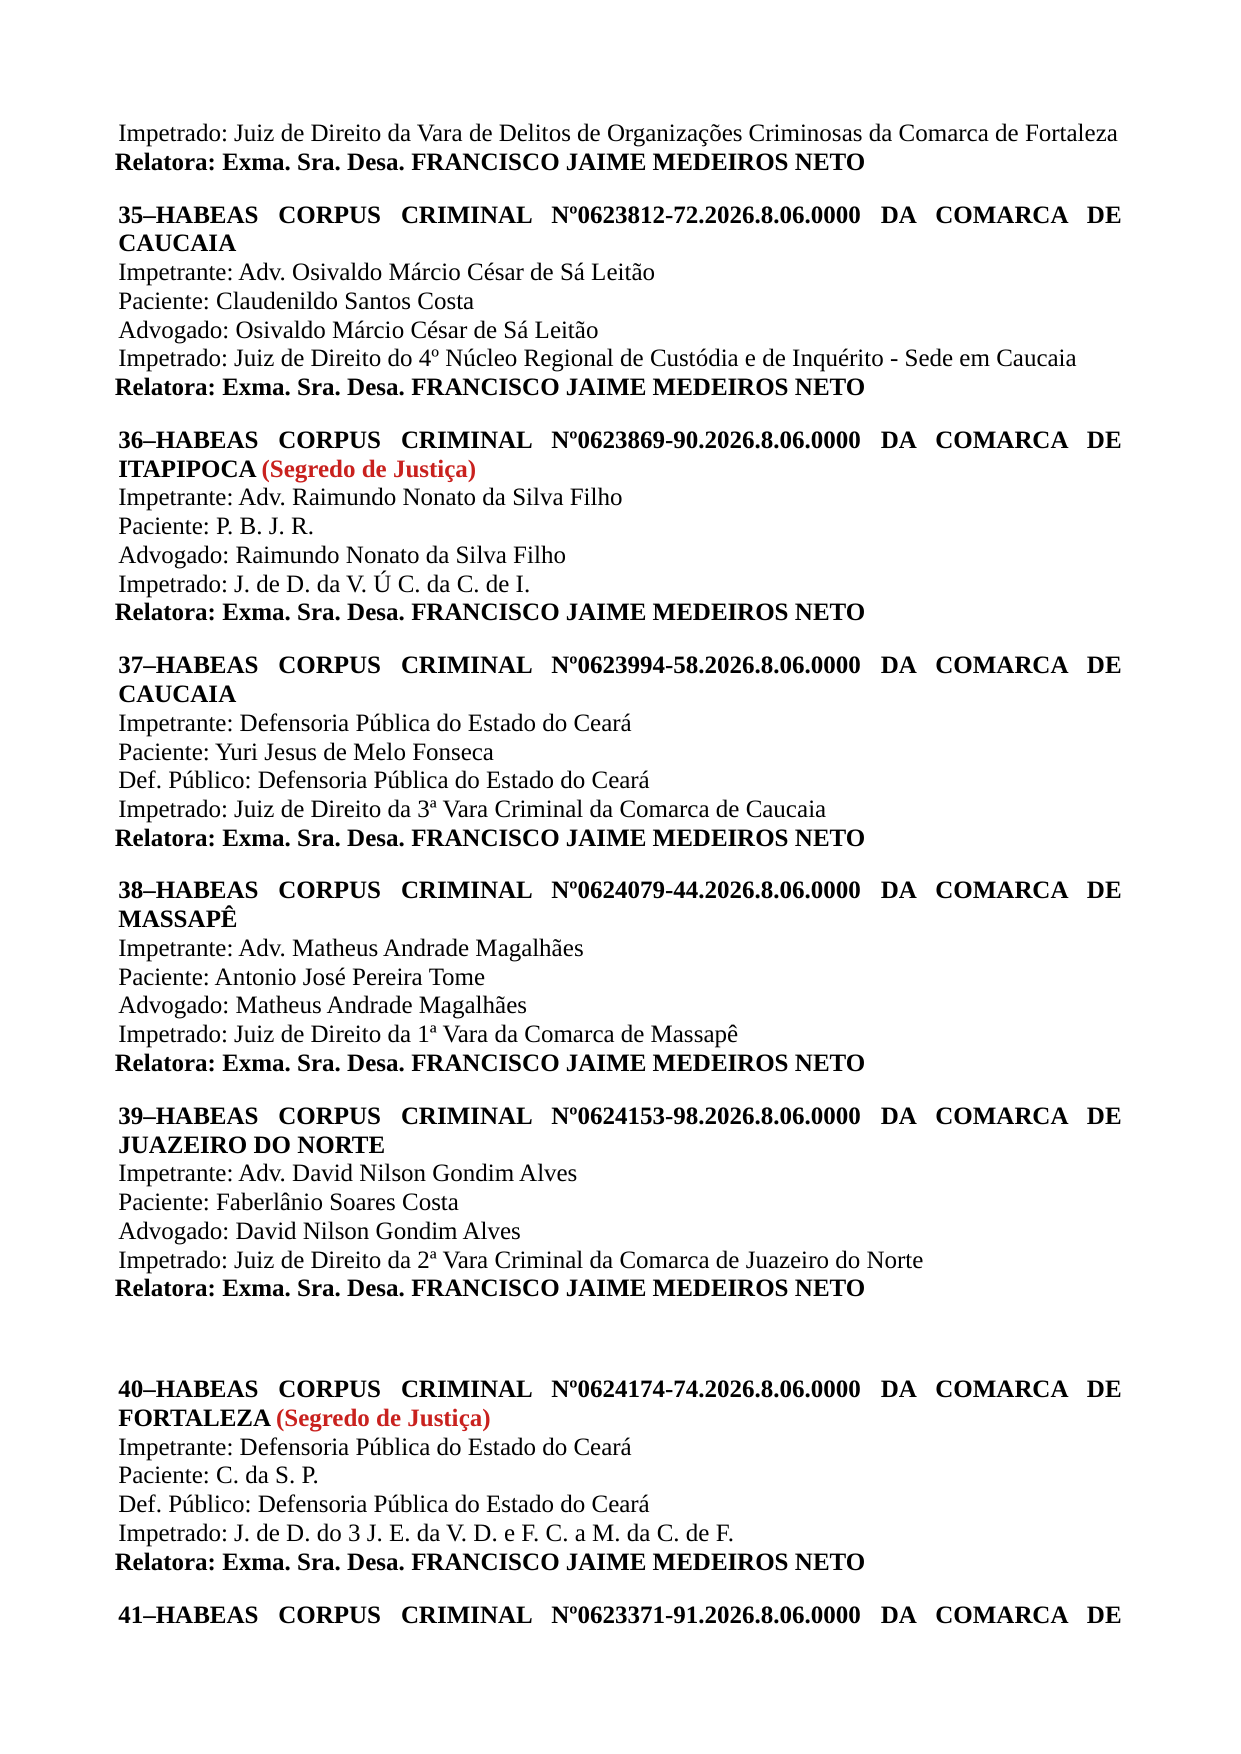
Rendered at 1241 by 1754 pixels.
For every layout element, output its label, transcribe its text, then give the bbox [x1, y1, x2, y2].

text Relatora: Exma. Sra. Desa. FRANCISCO JAIME MEDEIROS NETO [114, 372, 1122, 401]
text Impetrado: Juiz de Direito da Vara de Delitos de Organizações Criminosas da Comarca de Fortaleza [118, 118, 1122, 147]
text Impetrante: Adv. David Nilson Gondim Alves [118, 1158, 1122, 1187]
text Def. Público: Defensoria Pública do Estado do Ceará [118, 1489, 1122, 1518]
text Def. Público: Defensoria Pública do Estado do Ceará [118, 765, 1122, 794]
text Advogado: Osivaldo Márcio César de Sá Leitão [118, 315, 1122, 343]
text Impetrante: Adv. Osivaldo Márcio César de Sá Leitão [118, 257, 1122, 286]
text Relatora: Exma. Sra. Desa. FRANCISCO JAIME MEDEIROS NETO [114, 1273, 1122, 1302]
text Advogado: Raimundo Nonato da Silva Filho [118, 540, 1122, 569]
text 37–HABEAS CORPUS CRIMINAL Nº0623994-58.2026.8.06.0000 DA COMARCA DE CAUCAIA [118, 650, 1122, 708]
text Relatora: Exma. Sra. Desa. FRANCISCO JAIME MEDEIROS NETO [114, 823, 1122, 852]
text 38–HABEAS CORPUS CRIMINAL Nº0624079-44.2026.8.06.0000 DA COMARCA DE MASSAPÊ [118, 876, 1122, 933]
text Impetrado: Juiz de Direito da 2ª Vara Criminal da Comarca de Juazeiro do Norte [118, 1245, 1122, 1273]
text Paciente: Claudenildo Santos Costa [118, 286, 1122, 315]
text 40–HABEAS CORPUS CRIMINAL Nº0624174-74.2026.8.06.0000 DA COMARCA DE FORTALEZA (Segredo de Justiça) [118, 1374, 1122, 1432]
text Impetrado: Juiz de Direito da 1ª Vara da Comarca de Massapê [118, 1019, 1122, 1048]
text Impetrante: Defensoria Pública do Estado do Ceará [118, 708, 1122, 737]
text Relatora: Exma. Sra. Desa. FRANCISCO JAIME MEDEIROS NETO [114, 1048, 1122, 1077]
text 36–HABEAS CORPUS CRIMINAL Nº0623869-90.2026.8.06.0000 DA COMARCA DE ITAPIPOCA (Segredo de Justiça) [118, 425, 1122, 482]
text 35–HABEAS CORPUS CRIMINAL Nº0623812-72.2026.8.06.0000 DA COMARCA DE CAUCAIA [118, 200, 1122, 257]
text Paciente: C. da S. P. [118, 1461, 1122, 1489]
text 39–HABEAS CORPUS CRIMINAL Nº0624153-98.2026.8.06.0000 DA COMARCA DE JUAZEIRO DO NORTE [118, 1101, 1122, 1158]
text Relatora: Exma. Sra. Desa. FRANCISCO JAIME MEDEIROS NETO [114, 597, 1122, 626]
text Relatora: Exma. Sra. Desa. FRANCISCO JAIME MEDEIROS NETO [114, 1547, 1122, 1576]
text 41–HABEAS CORPUS CRIMINAL Nº0623371-91.2026.8.06.0000 DA COMARCA DE [118, 1600, 1122, 1628]
text Impetrado: Juiz de Direito do 4º Núcleo Regional de Custódia e de Inquérito - Sede em Caucaia [118, 343, 1122, 372]
text Impetrante: Adv. Raimundo Nonato da Silva Filho [118, 482, 1122, 511]
text Paciente: Yuri Jesus de Melo Fonseca [118, 737, 1122, 765]
text Impetrante: Adv. Matheus Andrade Magalhães [118, 933, 1122, 962]
text Advogado: David Nilson Gondim Alves [118, 1216, 1122, 1245]
text Paciente: Antonio José Pereira Tome [118, 962, 1122, 991]
text Relatora: Exma. Sra. Desa. FRANCISCO JAIME MEDEIROS NETO [114, 147, 1122, 176]
text Paciente: Faberlânio Soares Costa [118, 1187, 1122, 1216]
text Impetrado: J. de D. do 3 J. E. da V. D. e F. C. a M. da C. de F. [118, 1518, 1122, 1547]
text Impetrado: J. de D. da V. Ú C. da C. de I. [118, 569, 1122, 597]
text Impetrado: Juiz de Direito da 3ª Vara Criminal da Comarca de Caucaia [118, 794, 1122, 823]
text Paciente: P. B. J. R. [118, 511, 1122, 540]
text Advogado: Matheus Andrade Magalhães [118, 991, 1122, 1019]
text Impetrante: Defensoria Pública do Estado do Ceará [118, 1432, 1122, 1461]
